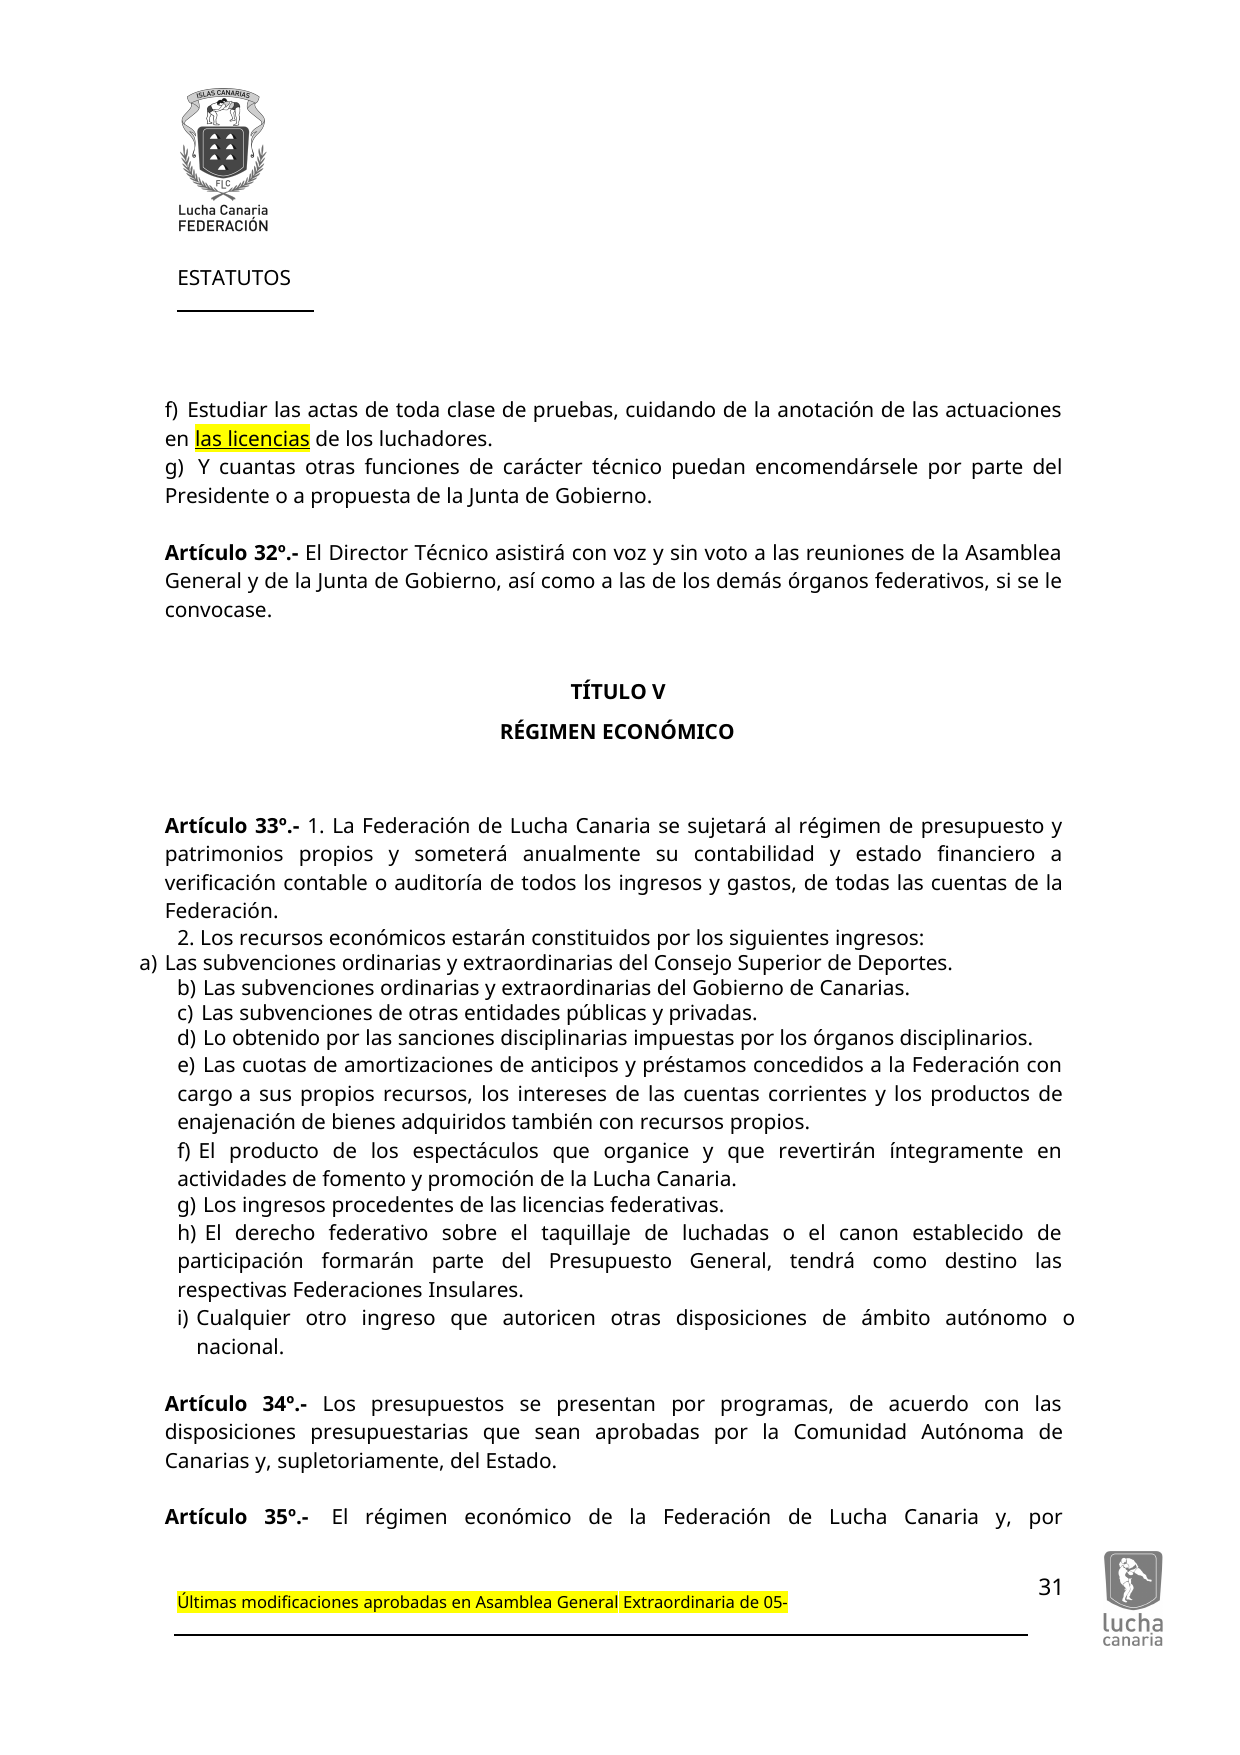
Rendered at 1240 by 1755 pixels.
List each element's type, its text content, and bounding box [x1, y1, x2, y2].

list Estudiar las actas de toda clase de pruebas, cuidando de la anotación de las actuaciones en las licencias de los luchadores. [164, 395, 1063, 452]
list Los ingresos procedentes de las licencias federativas. [177, 1193, 1075, 1218]
list Las subvenciones ordinarias y extraordinarias del Consejo Superior de Deportes. [139, 950, 1075, 975]
list Las cuotas de amortizaciones de anticipos y préstamos concedidos a la Federación con cargo a sus propios recursos, los intereses de las cuentas corrientes y los productos de enajenación de bienes adquiridos también con recursos propios. [177, 1051, 1063, 1136]
list Lo obtenido por las sanciones disciplinarias impuestas por los órganos disciplinarios. [177, 1026, 1075, 1051]
text 2. Los recursos económicos estarán constituidos por los siguientes ingresos: [177, 925, 1075, 950]
list Y cuantas otras funciones de carácter técnico puedan encomendársele por parte del Presidente o a propuesta de la Junta de Gobierno. [164, 452, 1063, 509]
text Artículo 33º.- 1. La Federación de Lucha Canaria se sujetará al régimen de presupuesto y patrimonios propios y someterá anualmente su contabilidad y estado financiero a verificación contable o auditoría de todos los ingresos y gastos, de todas las cuentas de la Federación. [164, 811, 1063, 925]
list El producto de los espectáculos que organice y que revertirán íntegramente en actividades de fomento y promoción de la Lucha Canaria. [177, 1136, 1063, 1193]
subtitle TÍTULO V RÉGIMEN ECONÓMICO [499, 677, 742, 745]
text Artículo 32º.- El Director Técnico asistirá con voz y sin voto a las reuniones de la Asamblea General y de la Junta de Gobierno, así como a las de los demás órganos federativos, si se le convocase. [164, 538, 1063, 623]
list El derecho federativo sobre el taquillaje de luchadas o el canon establecido de participación formarán parte del Presupuesto General, tendrá como destino las respectivas Federaciones Insulares. [177, 1218, 1063, 1303]
list Las subvenciones de otras entidades públicas y privadas. [177, 1001, 1075, 1026]
text Artículo 35º.- El régimen económico de la Federación de Lucha Canaria y, por [164, 1502, 1063, 1531]
text Artículo 34º.- Los presupuestos se presentan por programas, de acuerdo con las disposiciones presupuestarias que sean aprobadas por la Comunidad Autónoma de Canarias y, supletoriamente, del Estado. [164, 1389, 1063, 1474]
list Las subvenciones ordinarias y extraordinarias del Gobierno de Canarias. [177, 975, 1075, 1000]
list Cualquier otro ingreso que autoricen otras disposiciones de ámbito autónomo o nacional. [177, 1303, 1075, 1360]
